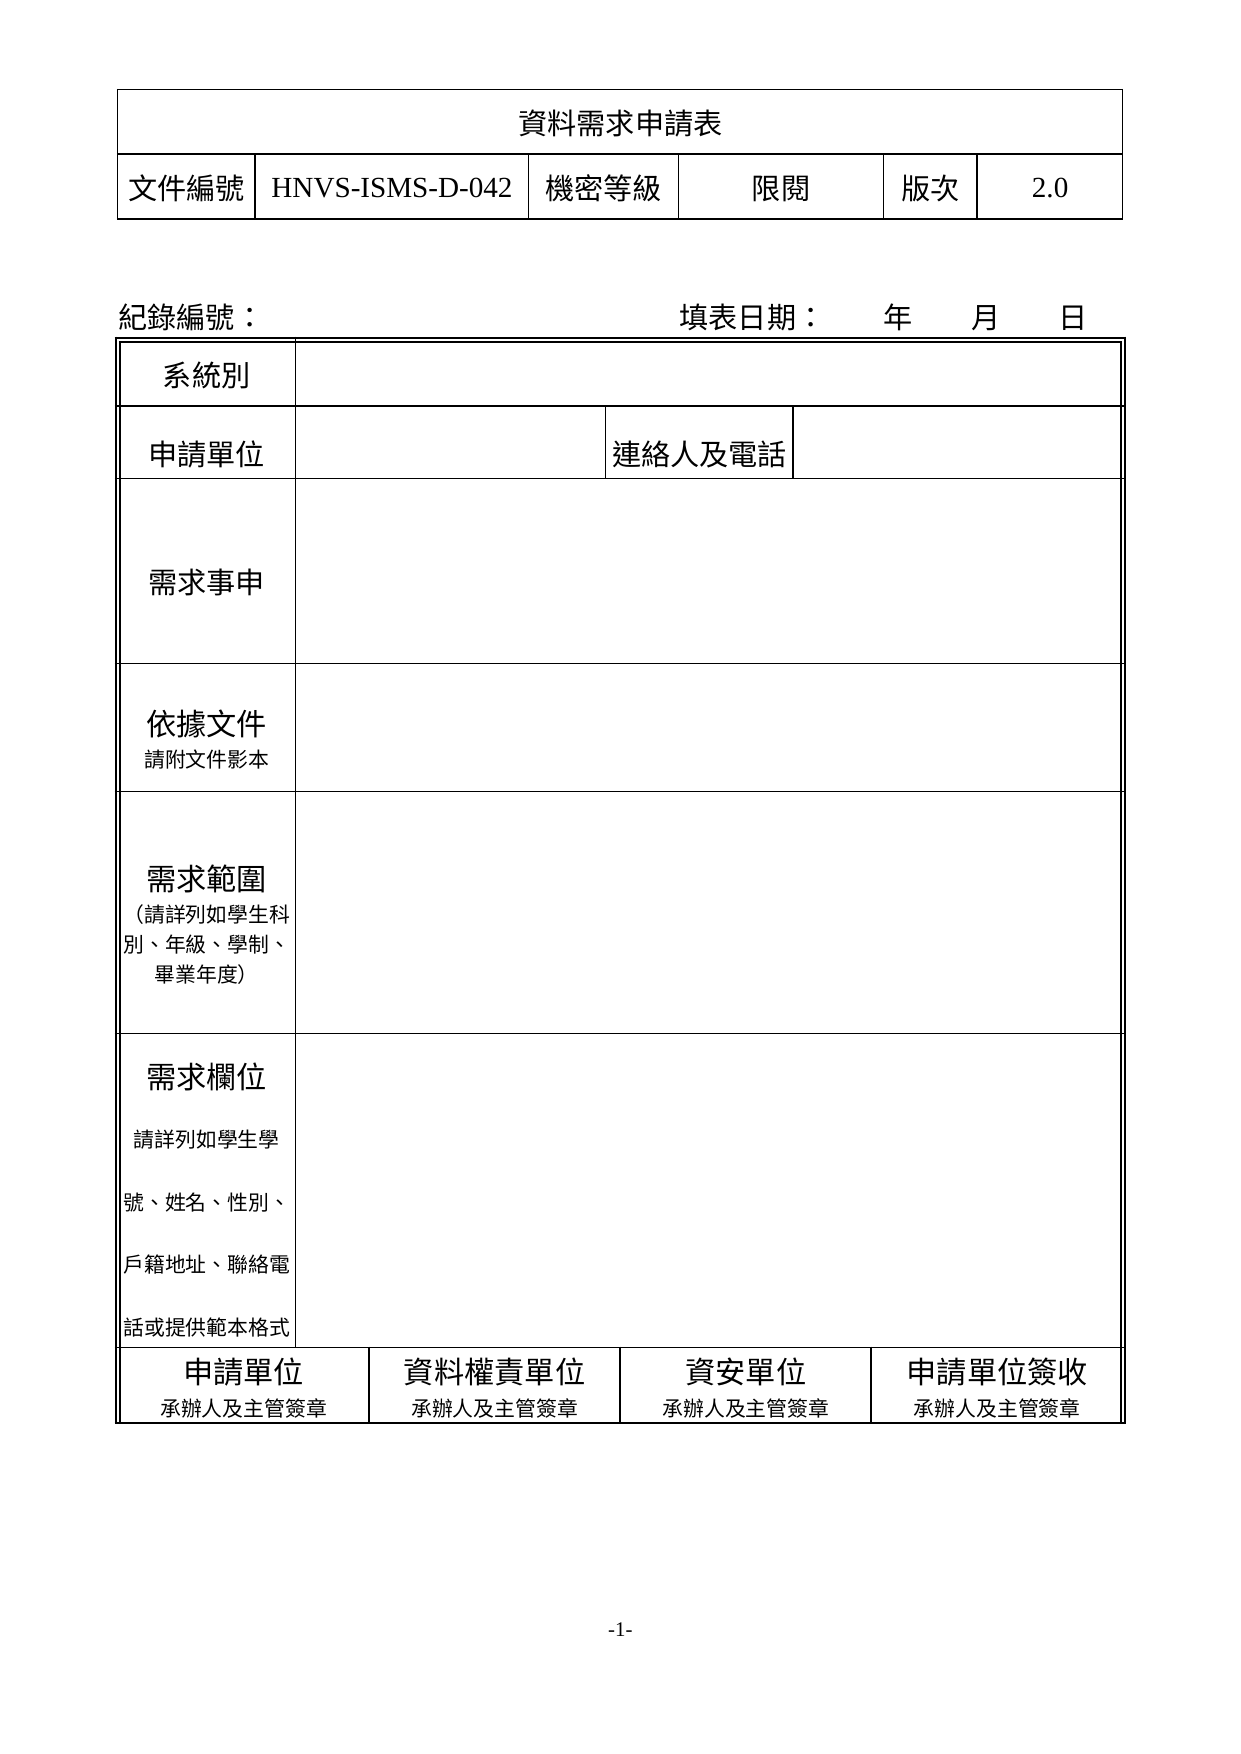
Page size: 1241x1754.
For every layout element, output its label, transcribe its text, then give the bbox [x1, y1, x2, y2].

table_header [296, 343, 1120, 405]
table_cell [296, 479, 1120, 663]
table_cell 需求範圍 （請詳列如學生科別、年級、學制、畢業年度） [121, 792, 295, 1033]
table_cell 資安單位 承辦人及主管簽章 [621, 1348, 870, 1422]
table_header 系統別 [121, 343, 295, 405]
text 紀錄編號： 填表日期： 年 月 日 [118, 274, 1122, 337]
table_cell 申請單位 承辦人及主管簽章 [121, 1348, 368, 1422]
table_cell [296, 1034, 1120, 1347]
table_cell 依據文件 請附文件影本 [121, 664, 295, 791]
table_cell 資料權責單位 承辦人及主管簽章 [370, 1348, 619, 1422]
table_cell 申請單位 [121, 407, 295, 478]
table_cell [296, 792, 1120, 1033]
table_cell 申請單位簽收 承辦人及主管簽章 [872, 1348, 1120, 1422]
table_cell [296, 407, 605, 478]
table_cell [296, 664, 1120, 791]
table_cell 需求事申 [121, 479, 295, 663]
table_cell 連絡人及電話 [606, 407, 792, 478]
table_cell [794, 407, 1120, 478]
table_cell 需求欄位 請詳列如學生學號、姓名、性別、戶籍地址、聯絡電話或提供範本格式 [121, 1034, 295, 1347]
